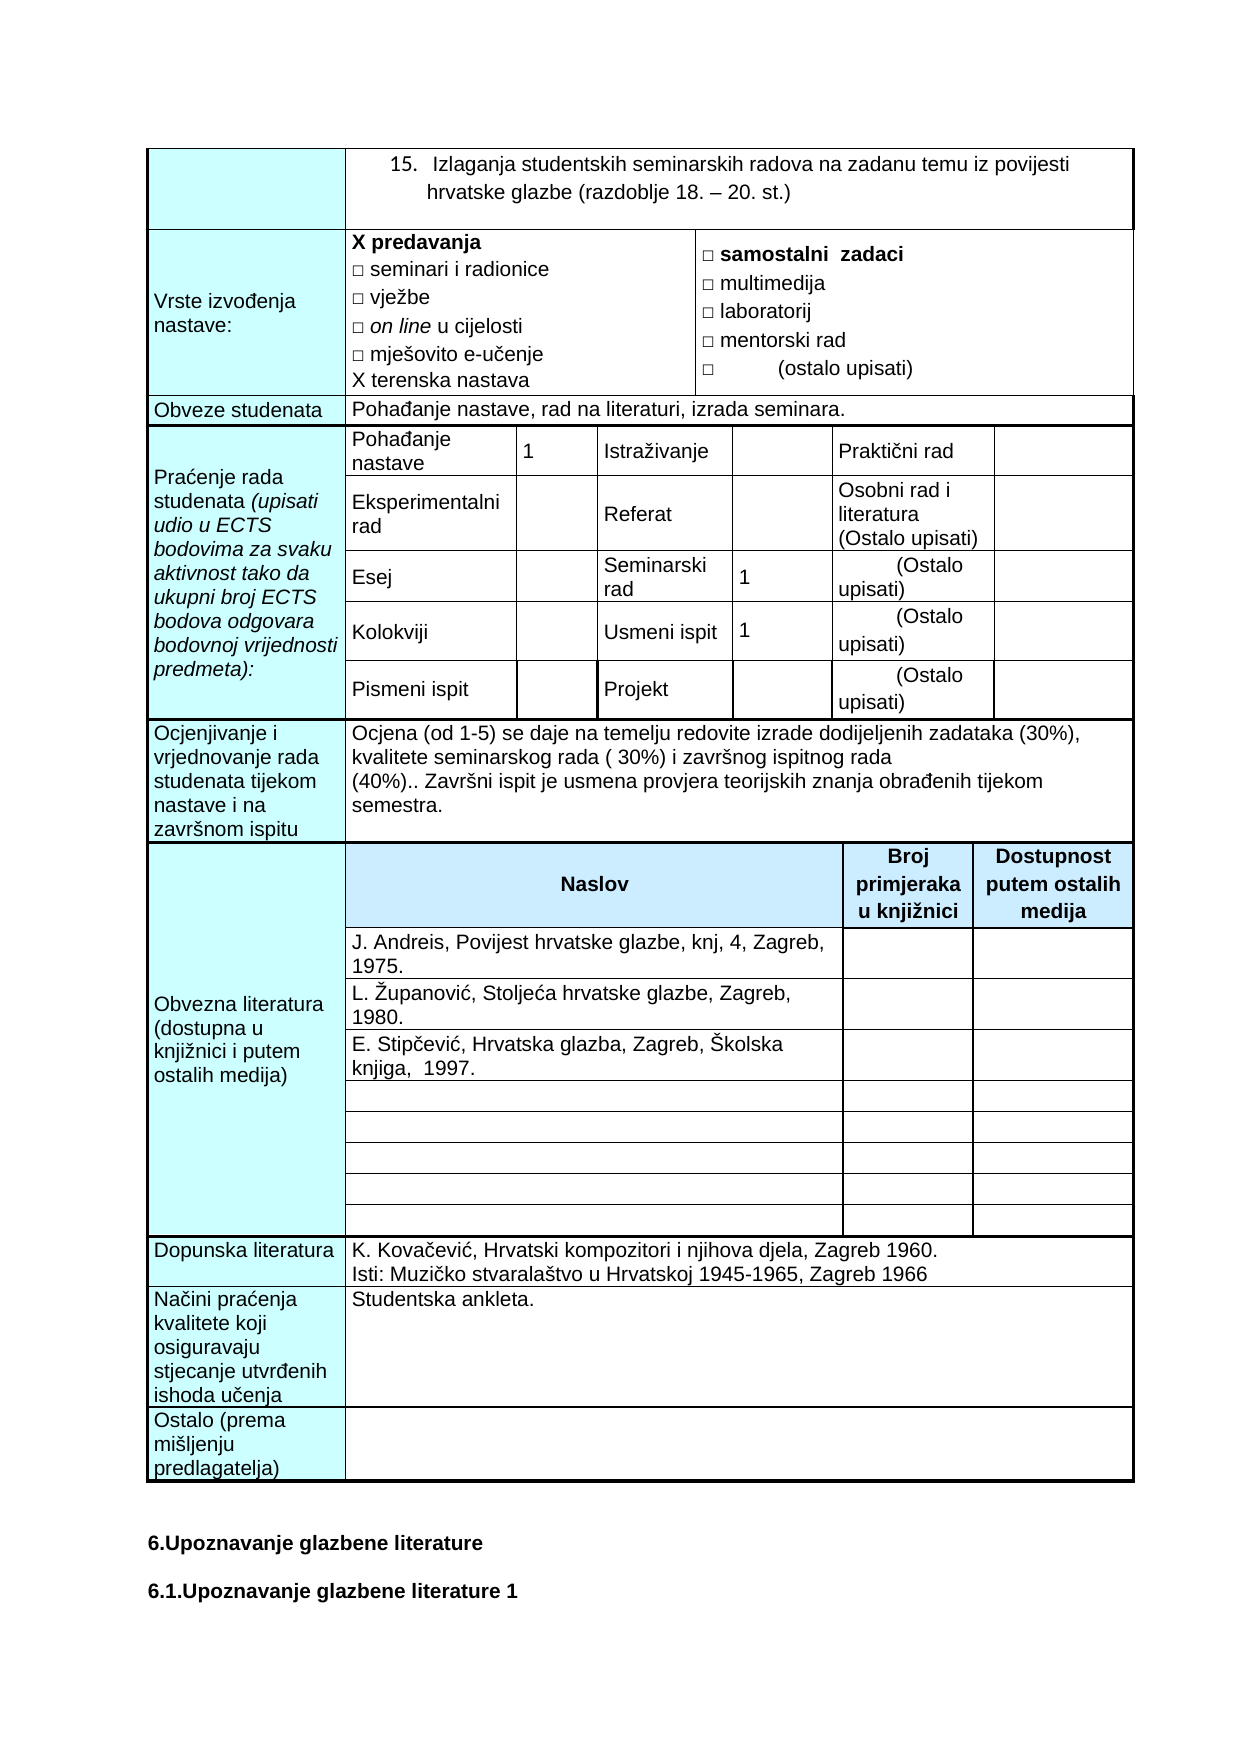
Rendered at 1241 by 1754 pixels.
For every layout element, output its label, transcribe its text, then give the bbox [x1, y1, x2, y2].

table_cell Eksperimentalni rad [346, 476, 516, 550]
table_cell [995, 551, 1132, 601]
table_cell [974, 1143, 1132, 1173]
table_cell Dopunska literatura [149, 1238, 345, 1286]
table_cell [346, 1143, 842, 1173]
table_cell [995, 427, 1132, 475]
table_cell Ostalo (prema mišljenju predlagatelja) [149, 1408, 345, 1479]
table_cell [734, 661, 831, 718]
table_cell Vrste izvođenja nastave: [149, 230, 345, 395]
table_cell [844, 1174, 972, 1204]
table_cell Pohađanje nastave [346, 427, 516, 475]
text 6.Upoznavanje glazbene literature [148, 1531, 1093, 1555]
table_cell Projekt [599, 661, 732, 718]
table_cell [844, 1205, 972, 1234]
table_cell (Ostalo upisati) [833, 602, 994, 659]
table_cell J. Andreis, Povijest hrvatske glazbe, knj, 4, Zagreb, 1975. [346, 928, 842, 978]
table_cell [346, 1205, 842, 1234]
table_cell [844, 1030, 972, 1080]
table_cell Dostupnost putem ostalih medija [974, 844, 1132, 927]
table_cell Usmeni ispit [598, 602, 732, 659]
table_cell Kolokviji [346, 602, 516, 659]
table_cell [844, 1143, 972, 1173]
table_cell Praćenje rada studenata (upisati udio u ECTS bodovima za svaku aktivnost tako da ukupni broj ECTS bodova odgovara bodovnoj vrijednosti predmeta): [149, 427, 345, 718]
table_cell (Ostalo upisati) [833, 551, 994, 601]
table_cell [346, 1174, 842, 1204]
table_cell 1 [733, 551, 832, 601]
table_cell [844, 1112, 972, 1142]
table_cell L. Županović, Stoljeća hrvatske glazbe, Zagreb, 1980. [346, 979, 842, 1029]
table_cell 1 [517, 427, 597, 475]
table_cell K. Kovačević, Hrvatski kompozitori i njihova djela, Zagreb 1960. Isti: Muzičko stvaralaštvo u Hrvatskoj 1945-1965, Zagreb 1966 [346, 1238, 1132, 1286]
table_cell [974, 1030, 1132, 1080]
table_cell [844, 979, 972, 1029]
table_cell [733, 427, 832, 475]
table_cell (Ostalo upisati) [833, 661, 993, 718]
table_cell Pismeni ispit [346, 661, 516, 718]
table_cell [149, 149, 345, 229]
table_cell [346, 1112, 842, 1142]
table_cell [844, 1081, 972, 1111]
table_cell [517, 551, 597, 601]
table_cell [974, 979, 1132, 1029]
table_cell Obveze studenata [149, 396, 345, 424]
text 6.1.Upoznavanje glazbene literature 1 [148, 1579, 1093, 1603]
table_cell [974, 1174, 1132, 1204]
table_cell [346, 1081, 842, 1111]
table_cell Praktični rad [833, 427, 994, 475]
table_cell Broj primjeraka u knjižnici [844, 844, 972, 927]
table_cell [518, 661, 596, 718]
table_cell Naslov [346, 844, 842, 927]
table_cell Esej [346, 551, 516, 601]
table_cell [517, 476, 597, 550]
table_cell [733, 476, 832, 550]
table_cell [844, 929, 972, 978]
table_cell Istraživanje [598, 427, 732, 475]
table_cell [517, 602, 597, 659]
table_cell ☐ samostalni zadaci ☐ multimedija ☐ laboratorij ☐ mentorski rad ☐ (ostalo upisati) [696, 230, 1133, 395]
table_cell Obvezna literatura (dostupna u knjižnici i putem ostalih medija) [149, 844, 345, 1234]
table_cell Ocjena (od 1-5) se daje na temelju redovite izrade dodijeljenih zadataka (30%), kvalitete seminarskog rada ( 30%) i završnog ispitnog rada (40%).. Završni ispit je usmena provjera teorijskih znanja obrađenih tijekom semestra. [346, 721, 1132, 841]
table_cell Osobni rad i literatura (Ostalo upisati) [833, 476, 994, 550]
table_cell [995, 661, 1132, 718]
table_cell Načini praćenja kvalitete koji osiguravaju stjecanje utvrđenih ishoda učenja [149, 1287, 345, 1406]
table_cell [995, 476, 1132, 550]
table_cell Studentska ankleta. [346, 1287, 1132, 1406]
table_cell X predavanja ☐ seminari i radionice ☐ vježbe ☐ on line u cijelosti ☐ mješovito e-učenje X terenska nastava [346, 230, 695, 395]
table_cell [974, 1081, 1132, 1111]
table_cell Pohađanje nastave, rad na literaturi, izrada seminara. [346, 396, 1132, 424]
table_cell 1 [733, 602, 832, 659]
table_cell Seminarski rad [598, 551, 732, 601]
table_cell [346, 1408, 1132, 1479]
table_cell Ocjenjivanje i vrjednovanje rada studenata tijekom nastave i na završnom ispitu [149, 721, 345, 841]
table_cell E. Stipčević, Hrvatska glazba, Zagreb, Školska knjiga, 1997. [346, 1030, 842, 1080]
table_cell [974, 1205, 1132, 1234]
table_cell [974, 929, 1132, 978]
table_cell [974, 1112, 1132, 1142]
table_cell [995, 602, 1132, 659]
table_cell Referat [598, 476, 732, 550]
table_cell Uvodno predavanje (osnovne informacije o predmetu; zadaci i plan rada) Osamnaesto stoljeće: promicanje franjevačke glazbe. Glazbenici i mecenatstvo u sjevernoj Hrvatskog: L. Ebner, J. K. Vanhal, I. Werner Glazba na hrvatskome jugu: J. Bajamonti, L. Sorkočević Skladatelji izvan domovine: I. Jarnović, A. Ivančić, J. M. Stratico Devetnaesto stoljeće: predromantički klasicizam (J. Raffaelli, A. Sorkočević i njihovi suvremenici) Skupljanje narodnog stvaralaštva. Budnice i davorije Hrvatski narodni preporod: Vatroslav Lisinski i njegovo doba Doba Ivana Zajca i Franje Ks. Kuhača Dvadeseto stoljeće: „Skladatelji prijelaza“ (B. Bersa, D. Pejačević, J. Hatze) Historizam u hrvatskoj glazbi moderne: Primjeri iz opusa F. Dugana (st.), V. Rosenberga-Ružića i F. Lučića Ekspresionizam u hrvatskoj glazbi 20. stoljeća: Primjeri iz opusa K. Odaka i D. Plamenca „Nacionalne škole“ u glazbi u prvoj polovini 20. stoljeća Hrvatska glazbena avangarda: Primjeri iz opusa B. Sakača, M. Kelemena, I. Maleca, R. Radice Izlaganja studentskih seminarskih radova na zadanu temu iz povijesti hrvatske glazbe (razdoblje 18. – 20. st.) [346, 149, 1132, 229]
